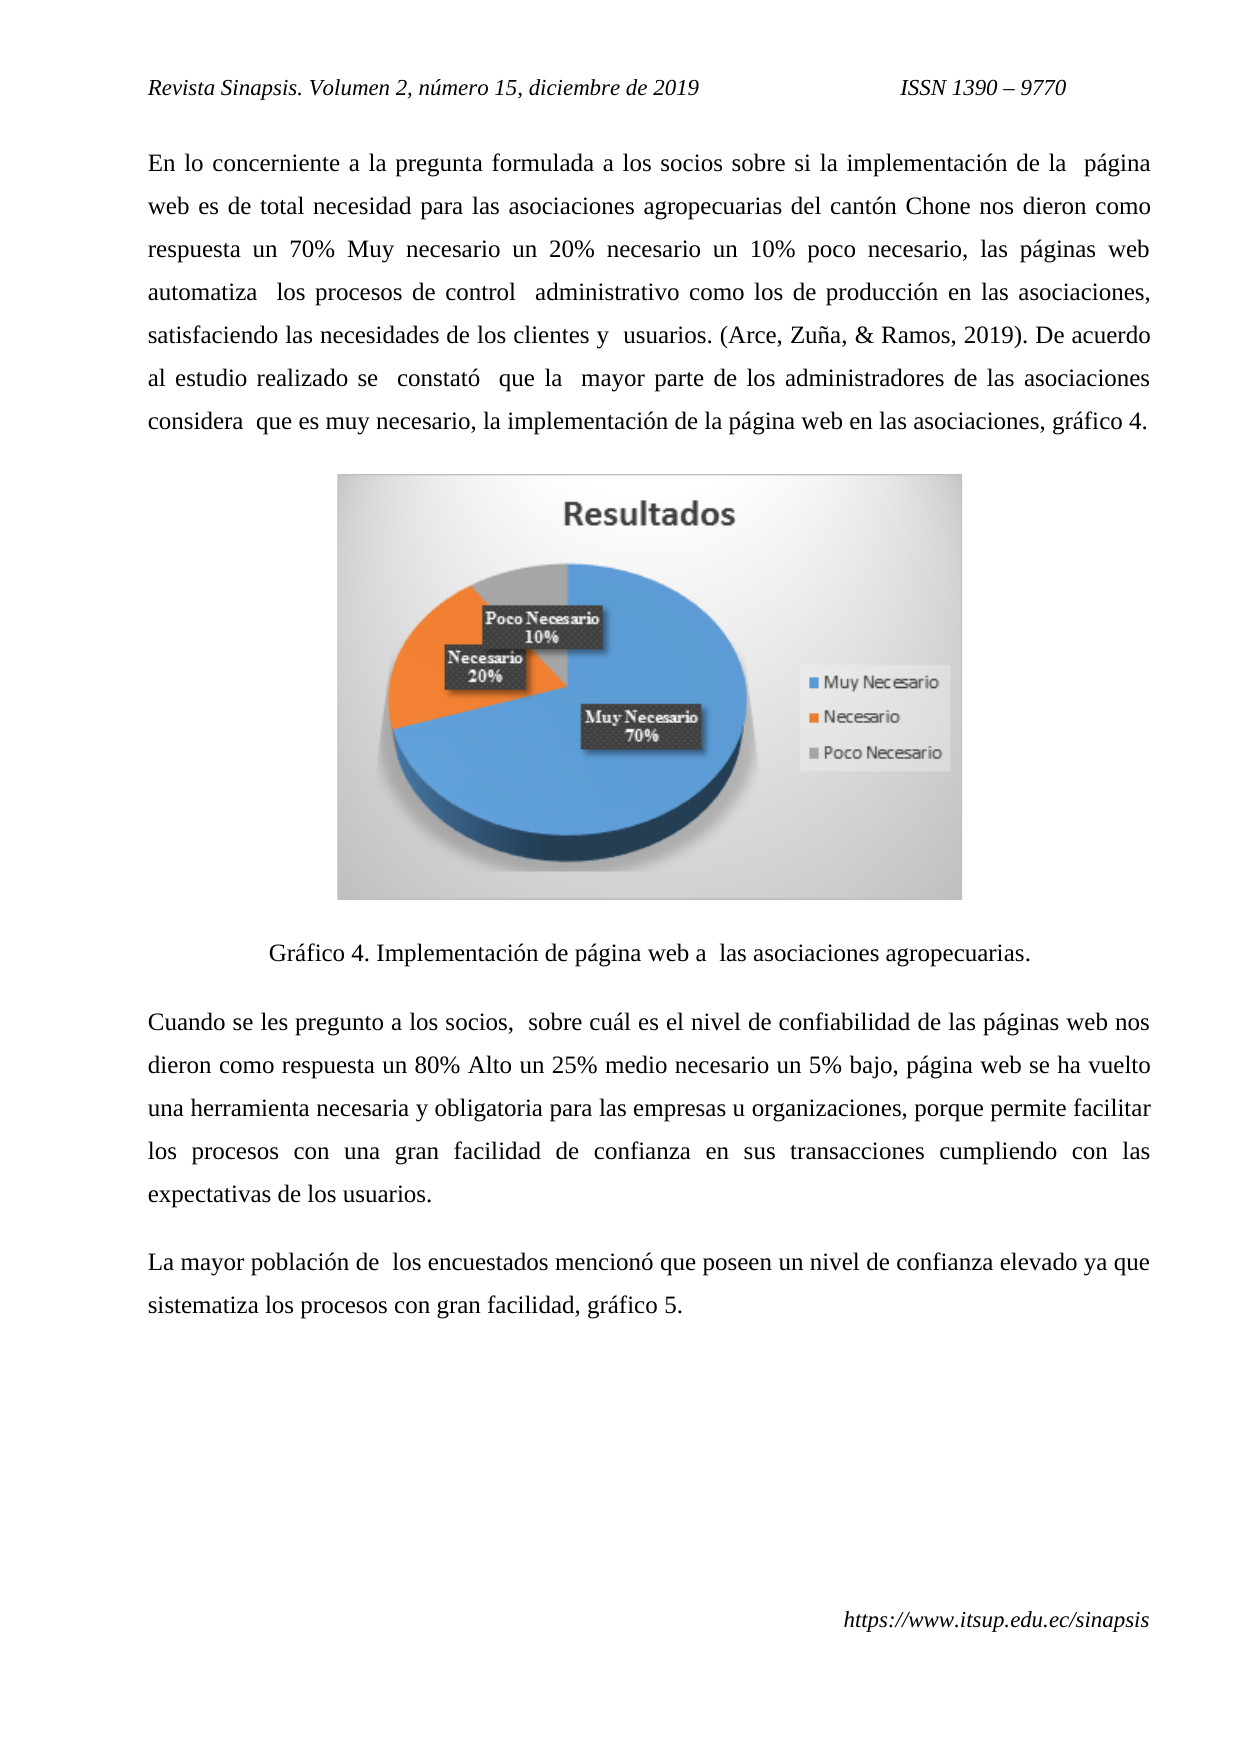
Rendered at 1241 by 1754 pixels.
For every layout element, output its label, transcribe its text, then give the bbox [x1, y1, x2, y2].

text La mayor población de los encuestados mencionó que poseen un nivel de confianza elevado ya que sistematiza los procesos con gran facilidad, gráfico 5. [148, 1247, 1152, 1319]
text Cuando se les pregunto a los socios, sobre cuál es el nivel de confiabilidad de las páginas web nos dieron como respuesta un 80% Alto un 25% medio necesario un 5% bajo, página web se ha vuelto una herramienta necesaria y obligatoria para las empresas u organizaciones, porque permite facilitar los procesos con una gran facilidad de confianza en sus transacciones cumpliendo con las expectativas de los usuarios. [148, 1007, 1152, 1208]
text En lo concerniente a la pregunta formulada a los socios sobre si la implementación de la página web es de total necesidad para las asociaciones agropecuarias del cantón Chone nos dieron como respuesta un 70% Muy necesario un 20% necesario un 10% poco necesario, las páginas web automatiza los procesos de control administrativo como los de producción en las asociaciones, satisfaciendo las necesidades de los clientes y usuarios. (Arce, Zuña, & Ramos, 2019). De acuerdo al estudio realizado se constató que la mayor parte de los administradores de las asociaciones considera que es muy necesario, la implementación de la página web en las asociaciones, gráfico 4. [148, 148, 1152, 435]
text Gráfico 4. Implementación de página web a las asociaciones agropecuarias. [148, 938, 1152, 967]
